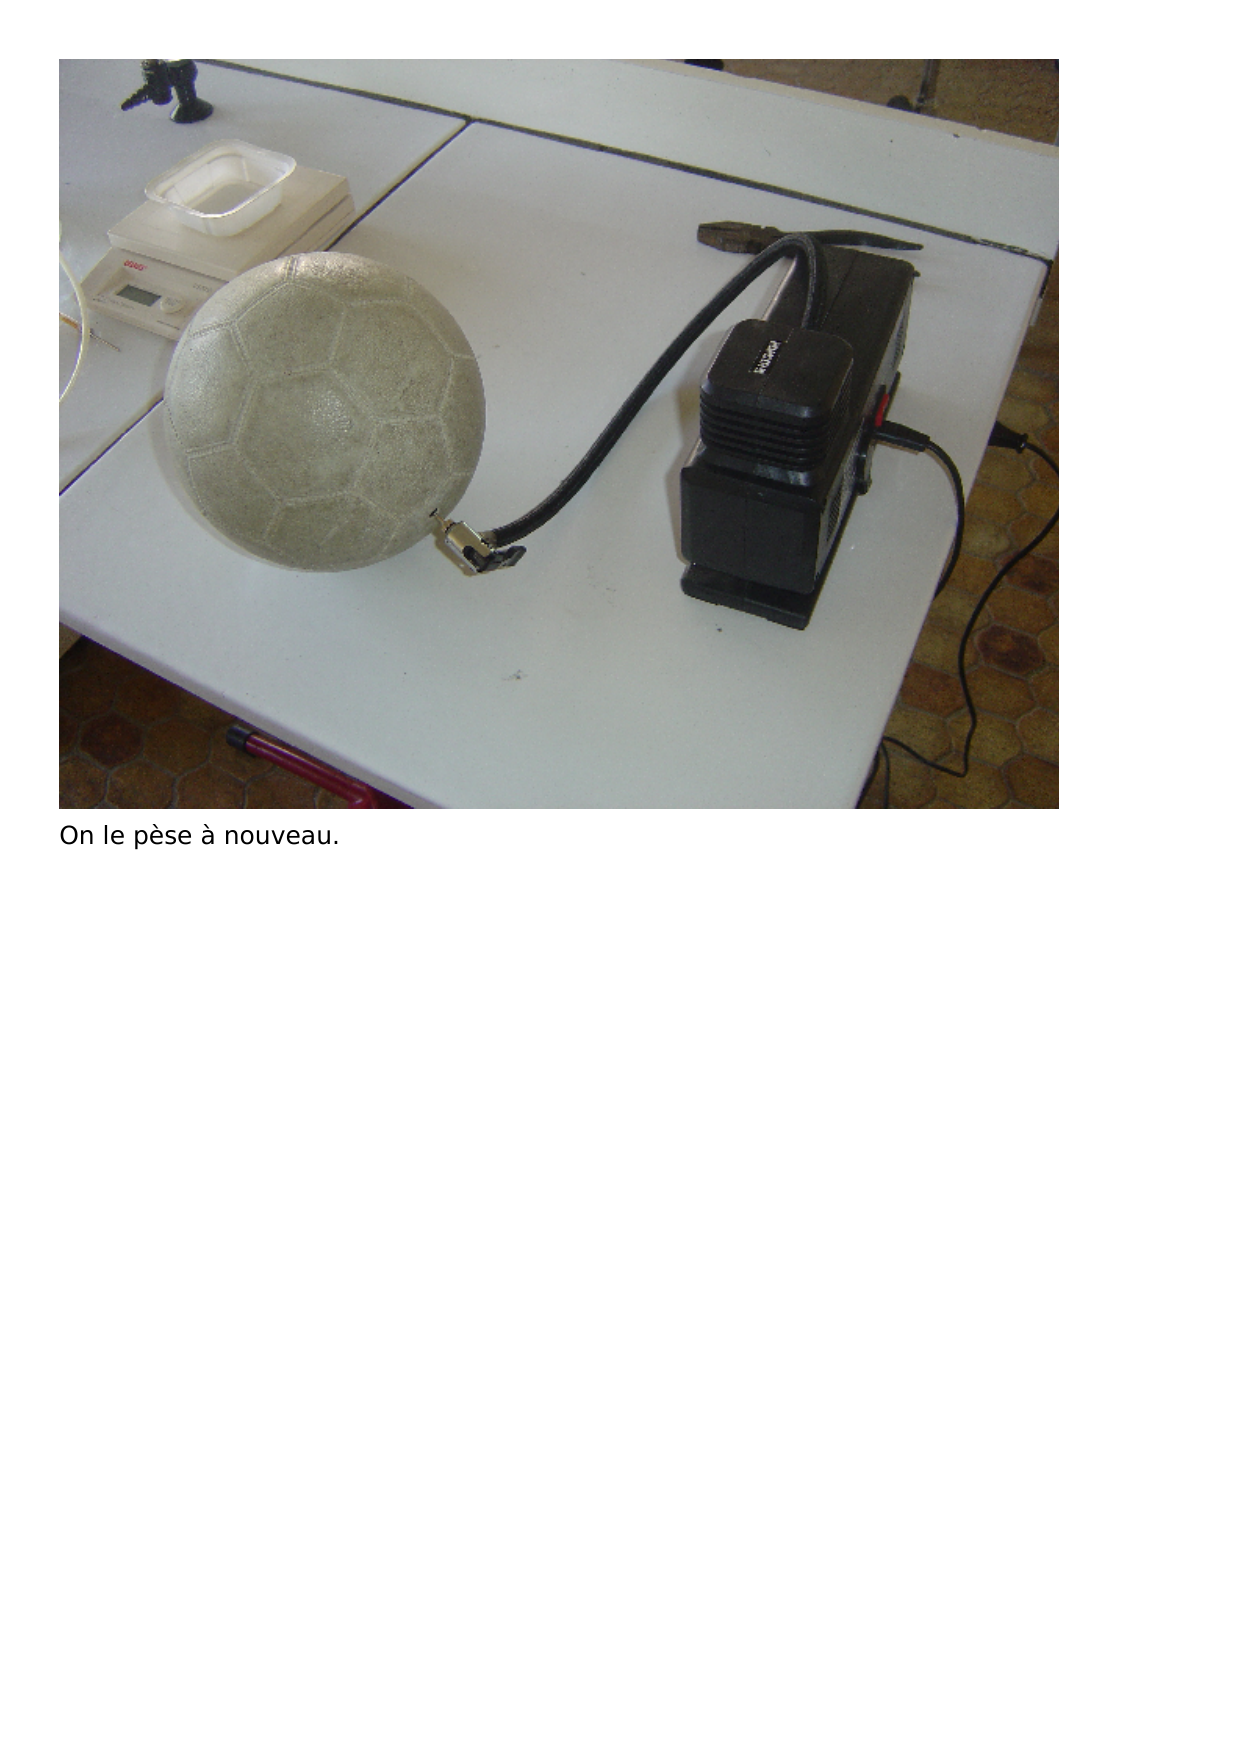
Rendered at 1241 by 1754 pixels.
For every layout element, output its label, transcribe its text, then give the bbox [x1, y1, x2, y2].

picture [59, 59, 1059, 809]
text On le pèse à nouveau. [59, 822, 1181, 851]
